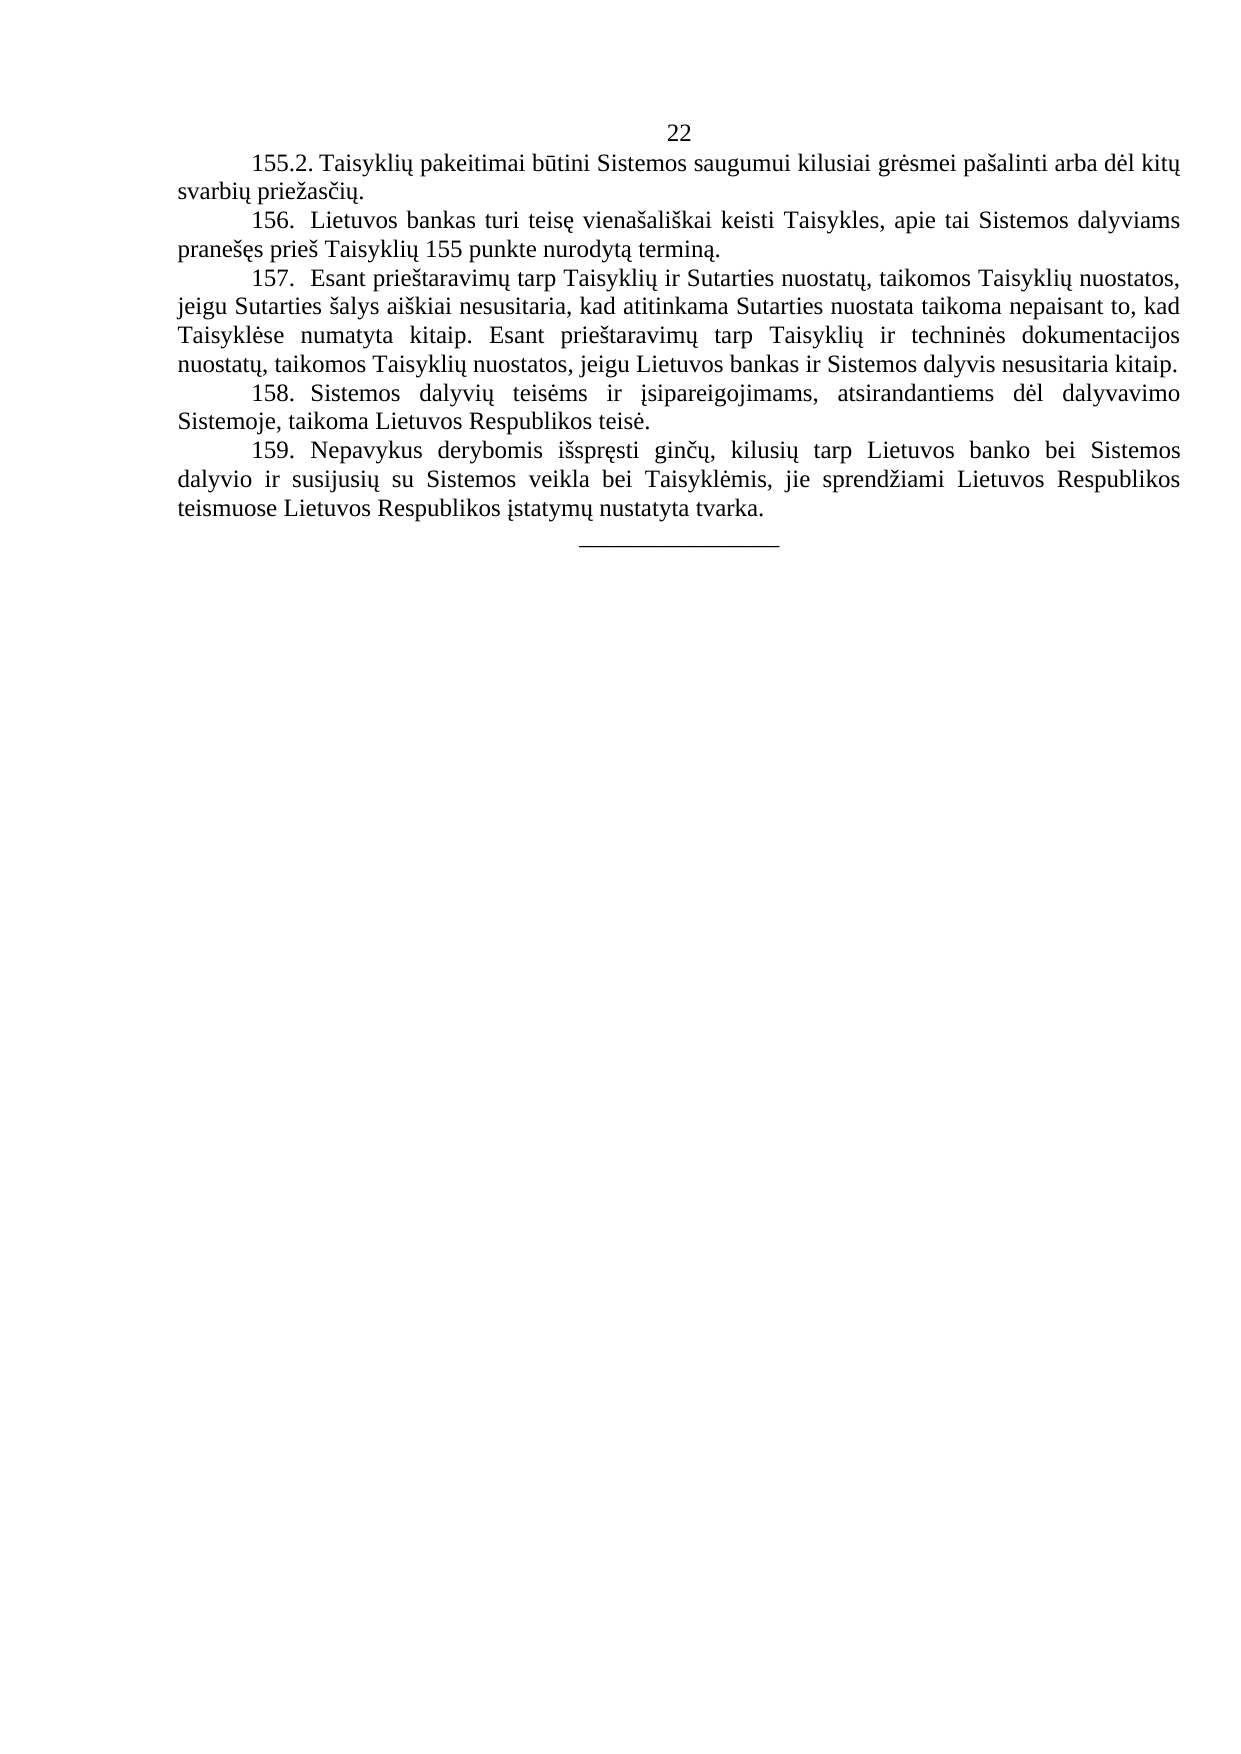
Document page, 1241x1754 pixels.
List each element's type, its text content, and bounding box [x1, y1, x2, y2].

text 158. Sistemos dalyvių teisėms ir įsipareigojimams, atsirandantiems dėl dalyvavimo Sistemoje, taikoma Lietuvos Respublikos teisė. [177, 378, 1181, 435]
text 157. Esant prieštaravimų tarp Taisyklių ir Sutarties nuostatų, taikomos Taisyklių nuostatos, jeigu Sutarties šalys aiškiai nesusitaria, kad atitinkama Sutarties nuostata taikoma nepaisant to, kad Taisyklėse numatyta kitaip. Esant prieštaravimų tarp Taisyklių ir techninės dokumentacijos nuostatų, taikomos Taisyklių nuostatos, jeigu Lietuvos bankas ir Sistemos dalyvis nesusitaria kitaip. [177, 263, 1181, 378]
text 155.2. Taisyklių pakeitimai būtini Sistemos saugumui kilusiai grėsmei pašalinti arba dėl kitų svarbių priežasčių. [177, 148, 1181, 205]
text 159. Nepavykus derybomis išspręsti ginčų, kilusių tarp Lietuvos banko bei Sistemos dalyvio ir susijusių su Sistemos veikla bei Taisyklėmis, jie sprendžiami Lietuvos Respublikos teismuose Lietuvos Respublikos įstatymų nustatyta tvarka. [177, 435, 1181, 521]
text 156. Lietuvos bankas turi teisę vienašališkai keisti Taisykles, apie tai Sistemos dalyviams pranešęs prieš Taisyklių 155 punkte nurodytą terminą. [177, 205, 1181, 263]
text ________________ [177, 521, 1181, 550]
